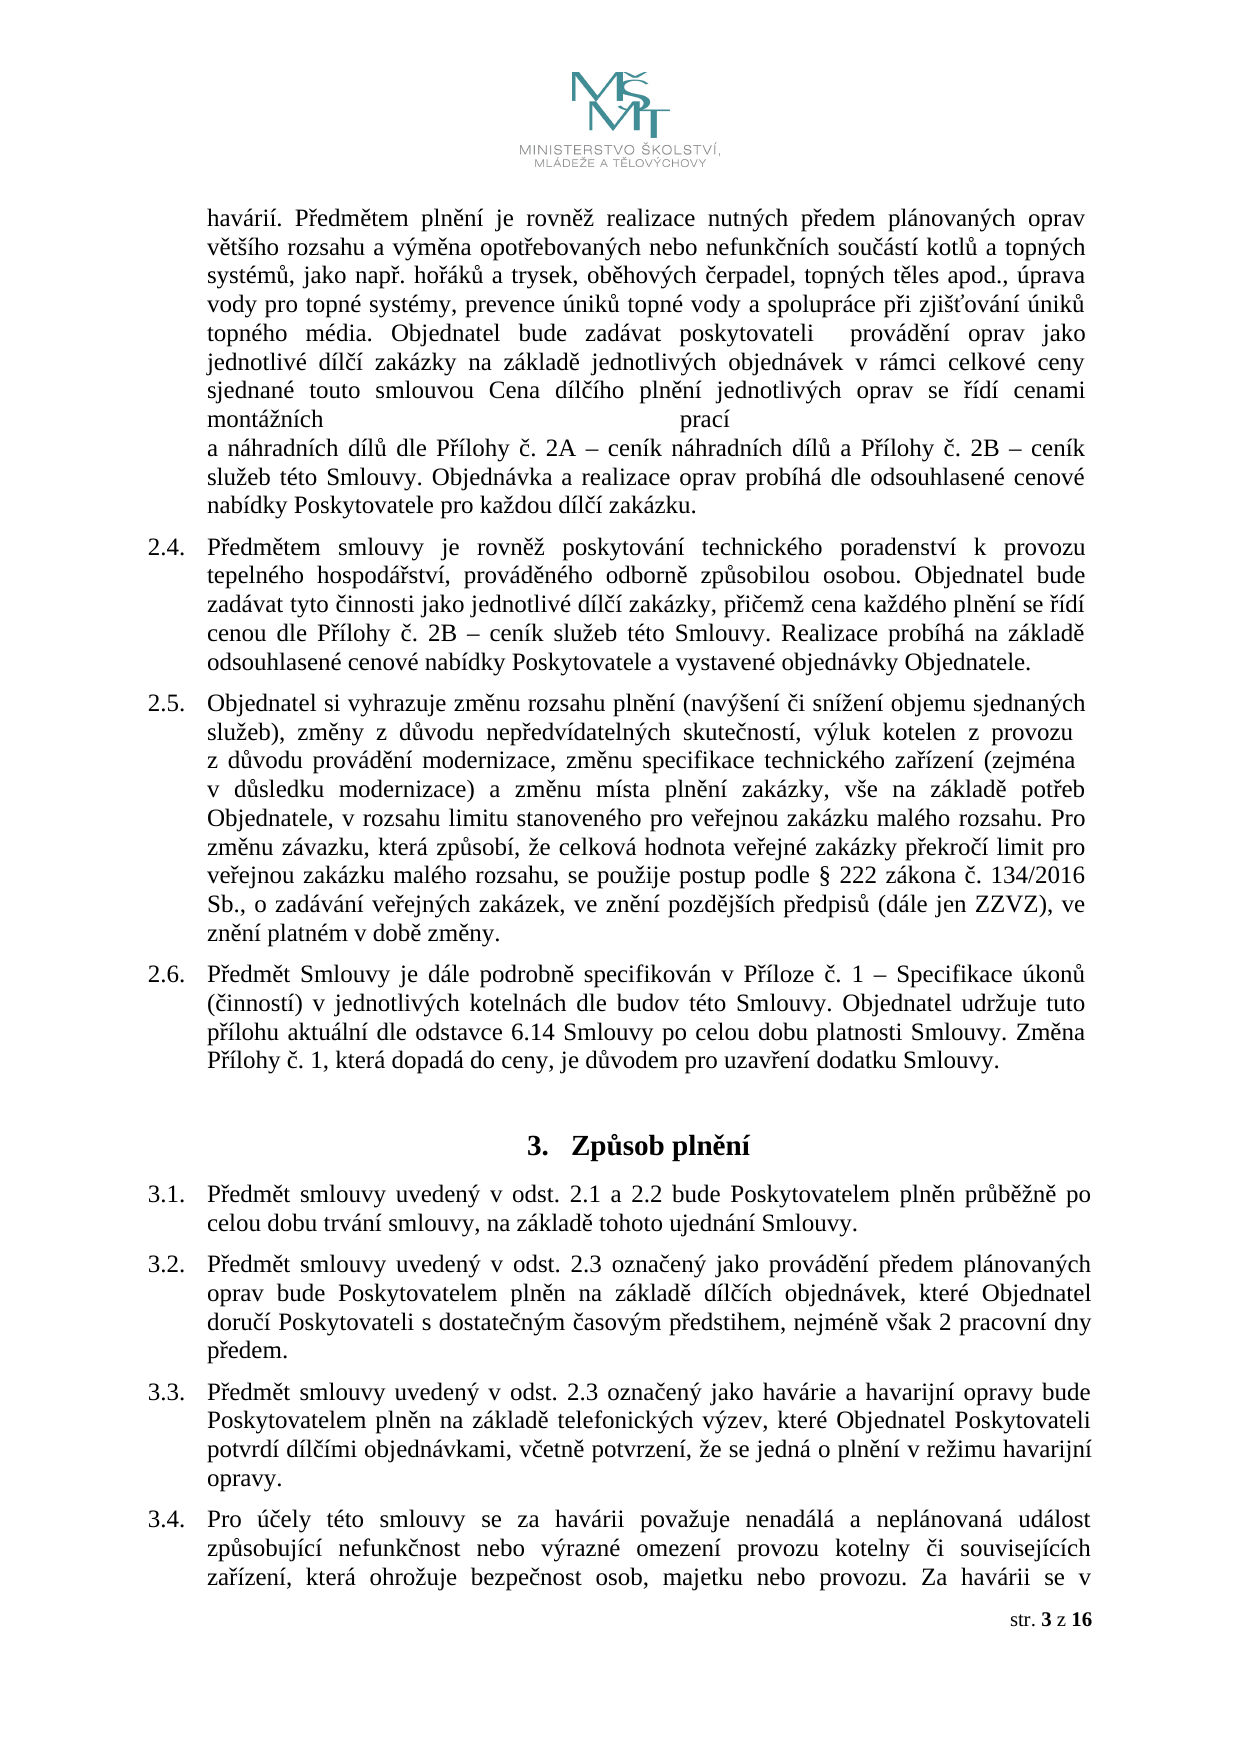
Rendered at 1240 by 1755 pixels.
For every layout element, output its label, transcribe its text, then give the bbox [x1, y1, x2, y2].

list Předmět smlouvy uvedený v odst. 2.1 a 2.2 bude Poskytovatelem plněn průběžně po celou dobu trvání smlouvy, na základě tohoto ujednání Smlouvy. [148, 1179, 1092, 1237]
list Předmětem smlouvy je rovněž poskytování technického poradenství k provozu tepelného hospodářství, prováděného odborně způsobilou osobou. Objednatel bude zadávat tyto činnosti jako jednotlivé dílčí zakázky, přičemž cena každého plnění se řídí cenou dle Přílohy č. 2B – ceník služeb této Smlouvy. Realizace probíhá na základě odsouhlasené cenové nabídky Poskytovatele a vystavené objednávky Objednatele. [148, 532, 1086, 676]
list Předmět smlouvy uvedený v odst. 2.3 označený jako provádění předem plánovaných oprav bude Poskytovatelem plněn na základě dílčích objednávek, které Objednatel doručí Poskytovateli s dostatečným časovým předstihem, nejméně však 2 pracovní dny předem. [148, 1249, 1092, 1364]
list Způsob plnění [185, 1128, 1092, 1162]
list Předmět smlouvy uvedený v odst. 2.3 označený jako havárie a havarijní opravy bude Poskytovatelem plněn na základě telefonických výzev, které Objednatel Poskytovateli potvrdí dílčími objednávkami, včetně potvrzení, že se jedná o plnění v režimu havarijní opravy. [148, 1377, 1092, 1492]
list Předmět Smlouvy je dále podrobně specifikován v Příloze č. 1 – Specifikace úkonů (činností) v jednotlivých kotelnách dle budov této Smlouvy. Objednatel udržuje tuto přílohu aktuální dle odstavce 6.14 Smlouvy po celou dobu platnosti Smlouvy. Změna Přílohy č. 1, která dopadá do ceny, je důvodem pro uzavření dodatku Smlouvy. [148, 959, 1086, 1074]
list Objednatel si vyhrazuje změnu rozsahu plnění (navýšení či snížení objemu sjednaných služeb), změny z důvodu nepředvídatelných skutečností, výluk kotelen z provozu z důvodu provádění modernizace, změnu specifikace technického zařízení (zejména v důsledku modernizace) a změnu místa plnění zakázky, vše na základě potřeb Objednatele, v rozsahu limitu stanoveného pro veřejnou zakázku malého rozsahu. Pro změnu závazku, která způsobí, že celková hodnota veřejné zakázky překročí limit pro veřejnou zakázku malého rozsahu, se použije postup podle § 222 zákona č. 134/2016 Sb., o zadávání veřejných zakázek, ve znění pozdějších předpisů (dále jen ZZVZ), ve znění platném v době změny. [148, 688, 1086, 947]
list Pro účely této smlouvy se za havárii považuje nenadálá a neplánovaná událost způsobující nefunkčnost nebo výrazné omezení provozu kotelny či souvisejících zařízení, která ohrožuje bezpečnost osob, majetku nebo provozu. Za havárii se v [148, 1504, 1092, 1590]
list havárií. Předmětem plnění je rovněž realizace nutných předem plánovaných oprav většího rozsahu a výměna opotřebovaných nebo nefunkčních součástí kotlů a topných systémů, jako např. hořáků a trysek, oběhových čerpadel, topných těles apod., úprava vody pro topné systémy, prevence úniků topné vody a spolupráce při zjišťování úniků topného média. Objednatel bude zadávat poskytovateli provádění oprav jako jednotlivé dílčí zakázky na základě jednotlivých objednávek v rámci celkové ceny sjednané touto smlouvou Cena dílčího plnění jednotlivých oprav se řídí cenami montážních prací a náhradních dílů dle Přílohy č. 2A – ceník náhradních dílů a Přílohy č. 2B – ceník služeb této Smlouvy. Objednávka a realizace oprav probíhá dle odsouhlasené cenové nabídky Poskytovatele pro každou dílčí zakázku. [148, 203, 1086, 519]
